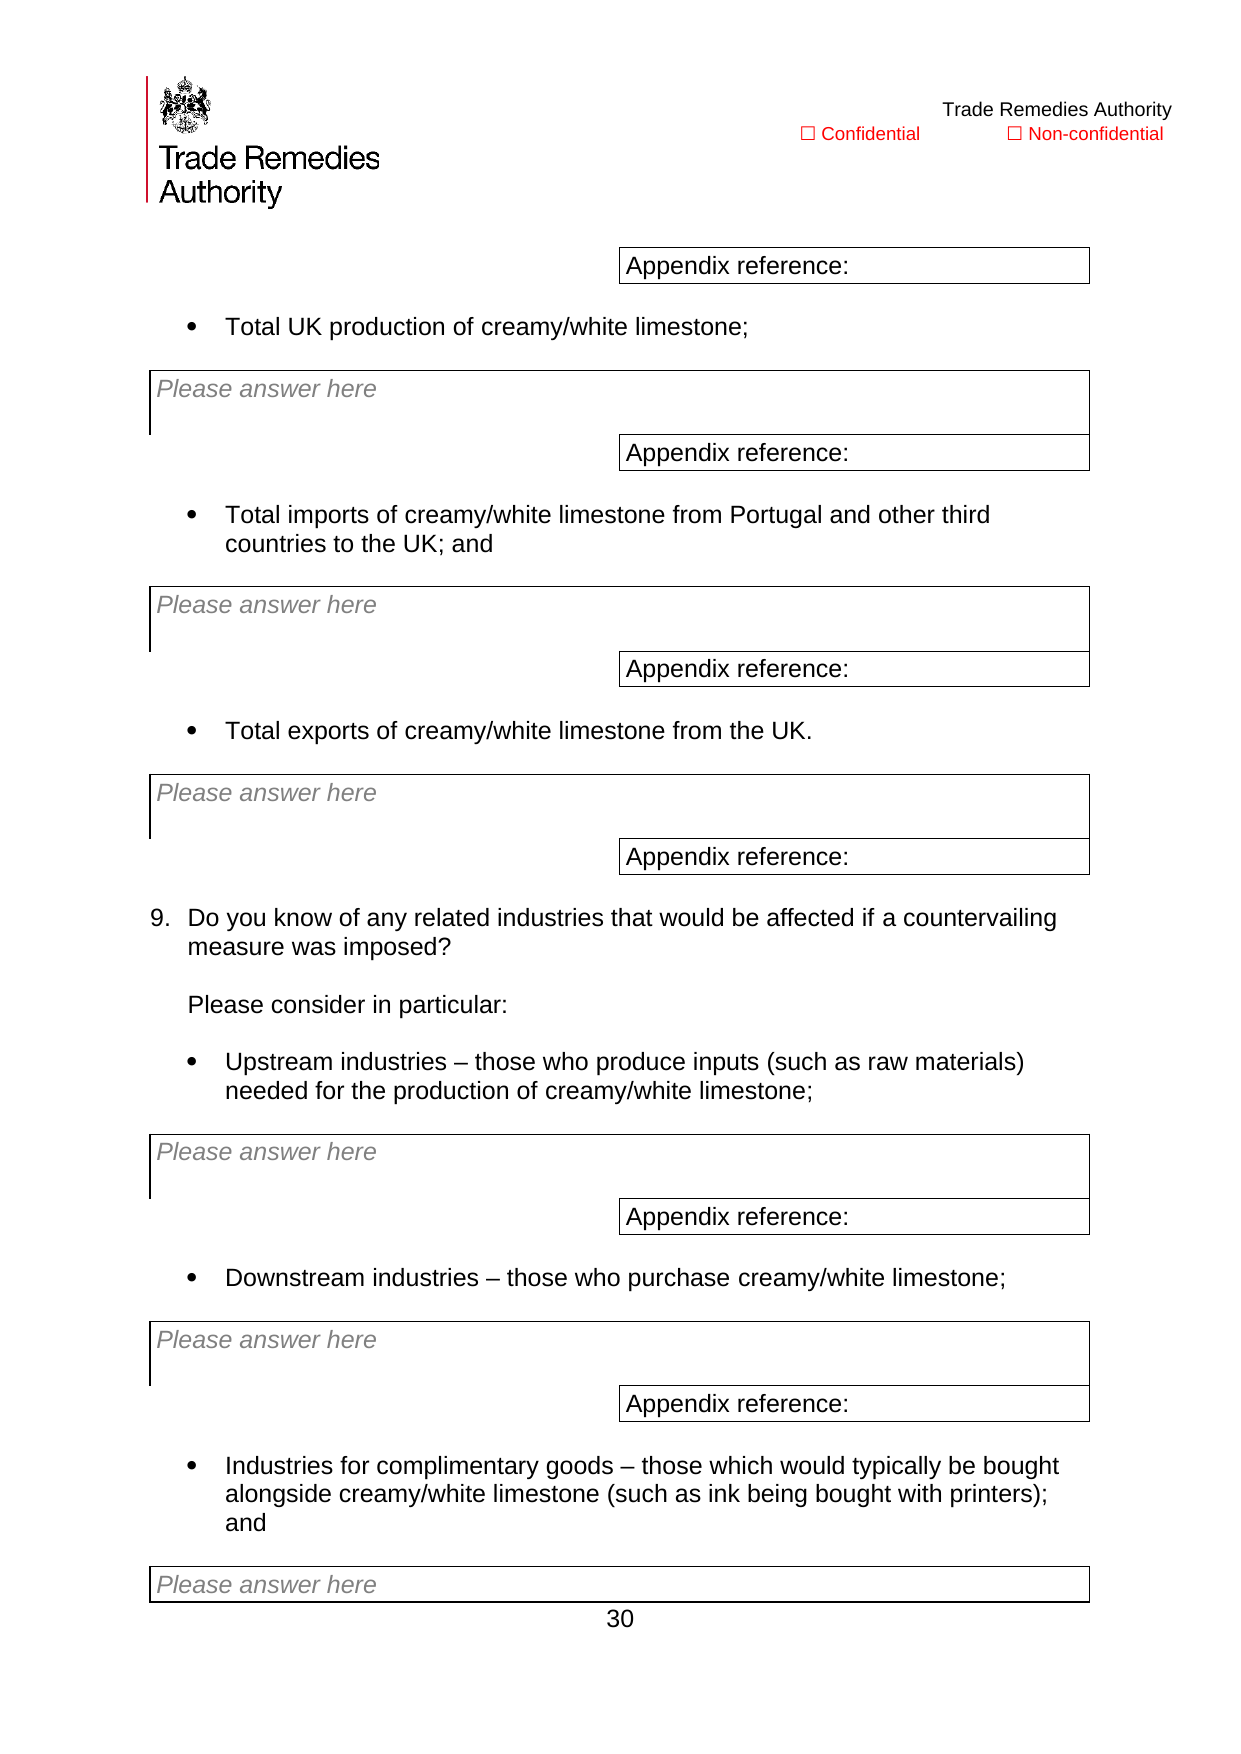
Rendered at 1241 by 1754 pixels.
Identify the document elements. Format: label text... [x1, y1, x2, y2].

table_header Please answer here [151, 1567, 1089, 1601]
list Do you know of any related industries that would be affected if a countervailing measure was imposed? [150, 903, 1090, 961]
table_cell [150, 1199, 619, 1233]
table_cell [150, 652, 619, 686]
table_header Please answer here [151, 371, 1089, 434]
table_header Please answer here [151, 1135, 1089, 1198]
table_cell Appendix reference: [620, 1199, 1089, 1233]
table_cell [150, 1386, 619, 1421]
list Upstream industries – those who produce inputs (such as raw materials) needed for the production of creamy/white limestone; [187, 1047, 1090, 1105]
table_cell [150, 839, 619, 873]
list Please consider in particular: [187, 989, 1090, 1018]
table_cell [150, 435, 619, 470]
table_header Please answer here [151, 775, 1089, 838]
list Downstream industries – those who purchase creamy/white limestone; [187, 1263, 1090, 1292]
table_cell Appendix reference: [620, 248, 1089, 283]
list Industries for complimentary goods – those which would typically be bought alongside creamy/white limestone (such as ink being bought with printers); and [187, 1451, 1090, 1537]
table_cell [150, 248, 619, 283]
list Total imports of creamy/white limestone from Portugal and other third countries to the UK; and [187, 500, 1090, 557]
table_cell Appendix reference: [620, 435, 1089, 470]
table_cell Appendix reference: [620, 839, 1089, 873]
table_header Please answer here [151, 587, 1089, 651]
list Total UK production of creamy/white limestone; [187, 312, 1090, 341]
table_cell Appendix reference: [620, 652, 1089, 686]
table_header Please answer here [151, 1322, 1089, 1385]
list Total exports of creamy/white limestone from the UK. [187, 716, 1090, 745]
table_cell Appendix reference: [620, 1386, 1089, 1421]
